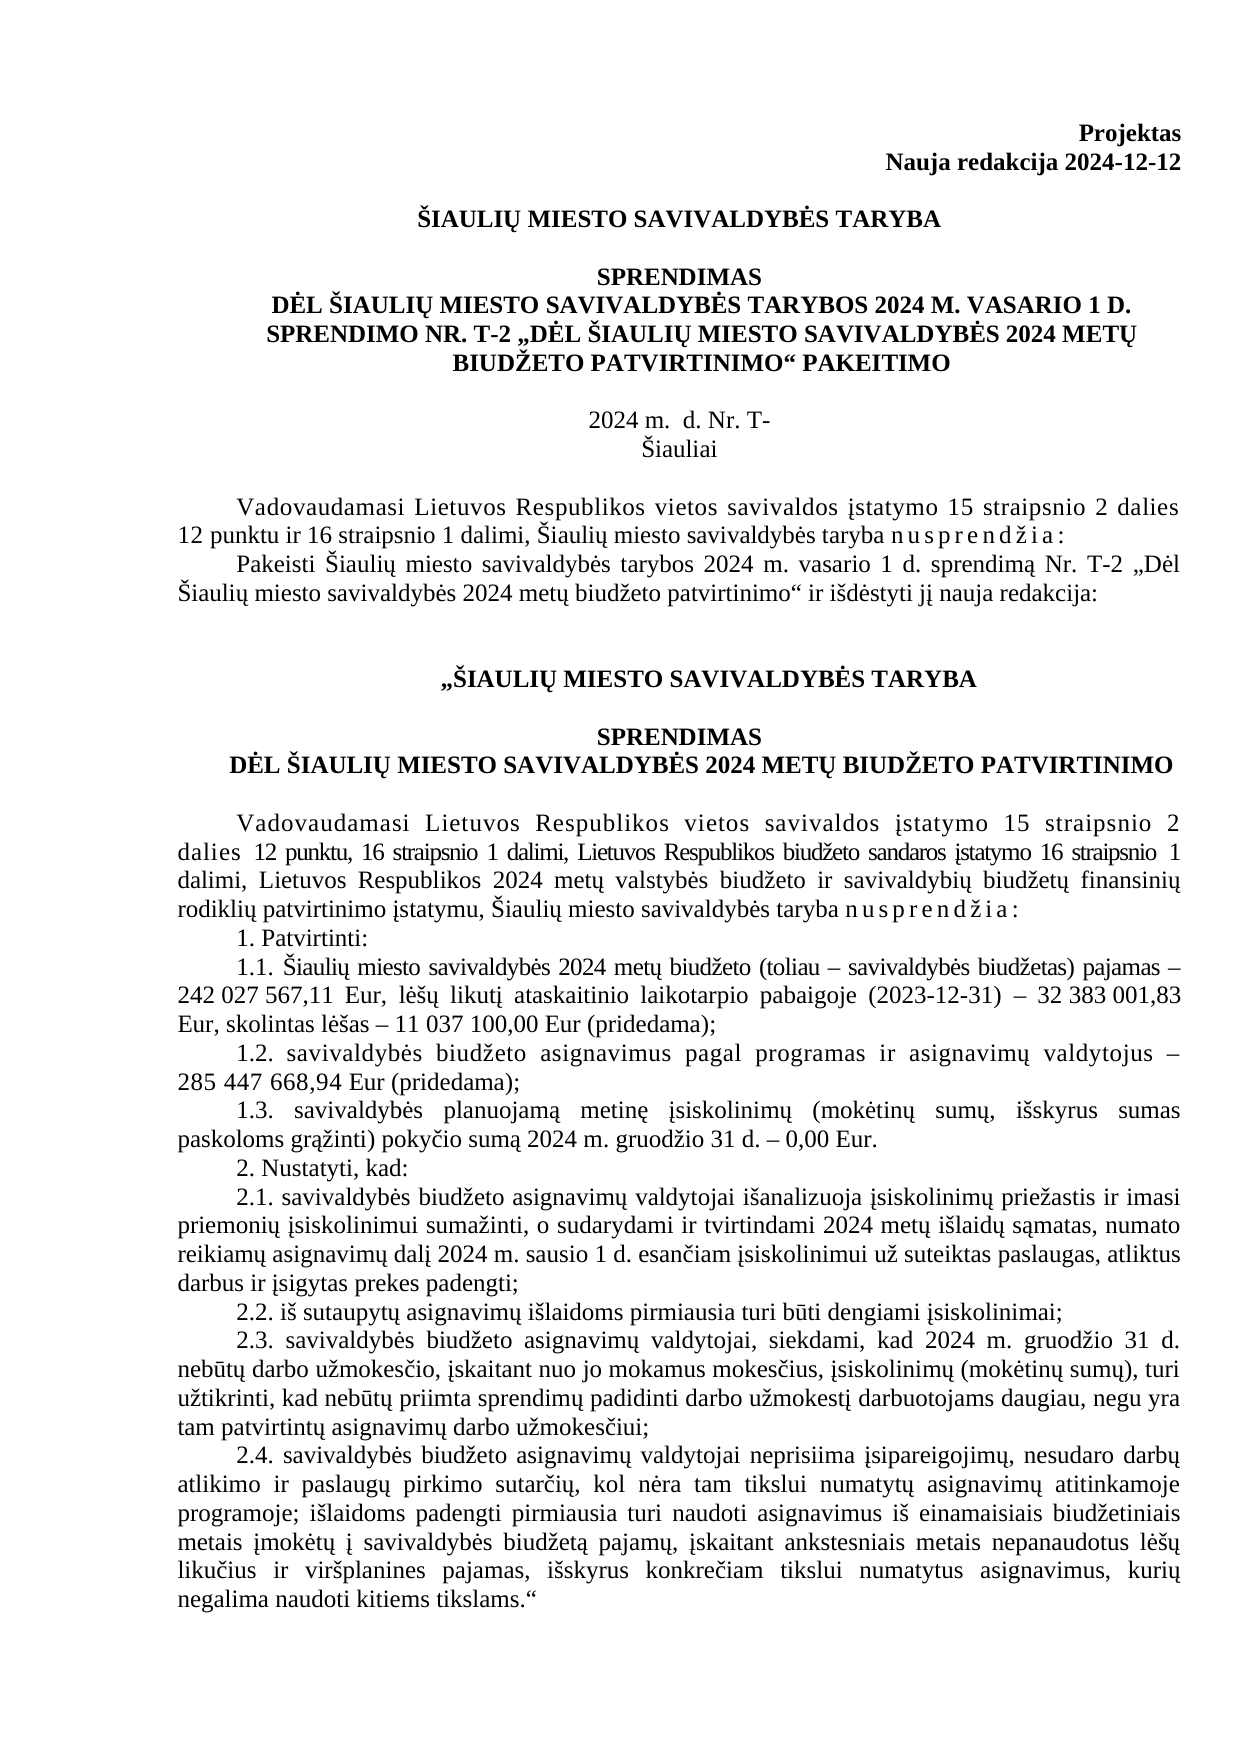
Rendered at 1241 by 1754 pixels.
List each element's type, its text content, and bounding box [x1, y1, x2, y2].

text Pakeisti Šiaulių miesto savivaldybės tarybos 2024 m. vasario 1 d. sprendimą Nr. T-2 „Dėl Šiaulių miesto savivaldybės 2024 metų biudžeto patvirtinimo“ ir išdėstyti jį nauja redakcija: [177, 549, 1181, 607]
text 1.2. savivaldybės biudžeto asignavimus pagal programas ir asignavimų valdytojus – 285 447 668,94 Eur (pridedama); [177, 1038, 1181, 1096]
text 2.2. iš sutaupytų asignavimų išlaidoms pirmiausia turi būti dengiami įsiskolinimai; [177, 1297, 1181, 1326]
text 2.4. savivaldybės biudžeto asignavimų valdytojai neprisiima įsipareigojimų, nesudaro darbų atlikimo ir paslaugų pirkimo sutarčių, kol nėra tam tikslui numatytų asignavimų atitinkamoje programoje; išlaidoms padengti pirmiausia turi naudoti asignavimus iš einamaisiais biudžetiniais metais įmokėtų į savivaldybės biudžetą pajamų, įskaitant ankstesniais metais nepanaudotus lėšų likučius ir viršplanines pajamas, išskyrus konkrečiam tikslui numatytus asignavimus, kurių negalima naudoti kitiems tikslams.“ [177, 1441, 1181, 1613]
text Projektas [177, 118, 1181, 147]
text SPRENDIMAS [177, 722, 1181, 751]
text DĖL ŠIAULIŲ MIESTO SAVIVALDYBĖS 2024 METŲ BIUDŽETO PATVIRTINIMO [222, 751, 1181, 779]
text 2024 m. d. Nr. T- [177, 406, 1181, 434]
text SPRENDIMAS [177, 262, 1181, 291]
text 1.1. Šiaulių miesto savivaldybės 2024 metų biudžeto (toliau – savivaldybės biudžetas) pajamas – 242 027 567,11 Eur, lėšų likutį ataskaitinio laikotarpio pabaigoje (2023-12-31) – 32 383 001,83 Eur, skolintas lėšas – 11 037 100,00 Eur (pridedama); [177, 952, 1181, 1038]
text Nauja redakcija 2024-12-12 [177, 147, 1181, 176]
text 2.3. savivaldybės biudžeto asignavimų valdytojai, siekdami, kad 2024 m. gruodžio 31 d. nebūtų darbo užmokesčio, įskaitant nuo jo mokamus mokesčius, įsiskolinimų (mokėtinų sumų), turi užtikrinti, kad nebūtų priimta sprendimų padidinti darbo užmokestį darbuotojams daugiau, negu yra tam patvirtintų asignavimų darbo užmokesčiui; [177, 1326, 1181, 1441]
text 2.1. savivaldybės biudžeto asignavimų valdytojai išanalizuoja įsiskolinimų priežastis ir imasi priemonių įsiskolinimui sumažinti, o sudarydami ir tvirtindami 2024 metų išlaidų sąmatas, numato reikiamų asignavimų dalį 2024 m. sausio 1 d. esančiam įsiskolinimui už suteiktas paslaugas, atliktus darbus ir įsigytas prekes padengti; [177, 1182, 1181, 1297]
text Šiauliai [177, 434, 1181, 463]
text ŠIAULIŲ MIESTO SAVIVALDYBĖS TARYBA [177, 204, 1181, 233]
text 1. Patvirtinti: [177, 923, 1181, 952]
text Vadovaudamasi Lietuvos Respublikos vietos savivaldos įstatymo 15 straipsnio 2 dalies 12 punktu, 16 straipsnio 1 dalimi, Lietuvos Respublikos biudžeto sandaros įstatymo 16 straipsnio 1 dalimi, Lietuvos Respublikos 2024 metų valstybės biudžeto ir savivaldybių biudžetų finansinių rodiklių patvirtinimo įstatymu, Šiaulių miesto savivaldybės taryba nusprendžia: [177, 808, 1181, 923]
text 1.3. savivaldybės planuojamą metinę įsiskolinimų (mokėtinų sumų, išskyrus sumas paskoloms grąžinti) pokyčio sumą 2024 m. gruodžio 31 d. – 0,00 Eur. [177, 1096, 1181, 1153]
text Vadovaudamasi Lietuvos Respublikos vietos savivaldos įstatymo 15 straipsnio 2 dalies 12 punktu ir 16 straipsnio 1 dalimi, Šiaulių miesto savivaldybės taryba nusprendžia: [177, 492, 1181, 549]
text DĖL ŠIAULIŲ MIESTO SAVIVALDYBĖS TARYBOS 2024 M. VASARIO 1 D. SPRENDIMO NR. T-2 „DĖL ŠIAULIŲ MIESTO SAVIVALDYBĖS 2024 METŲ BIUDŽETO PATVIRTINIMO“ PAKEITIMO [222, 291, 1181, 377]
text 2. Nustatyti, kad: [177, 1153, 1181, 1182]
text „ŠIAULIŲ MIESTO SAVIVALDYBĖS TARYBA [177, 664, 1181, 693]
